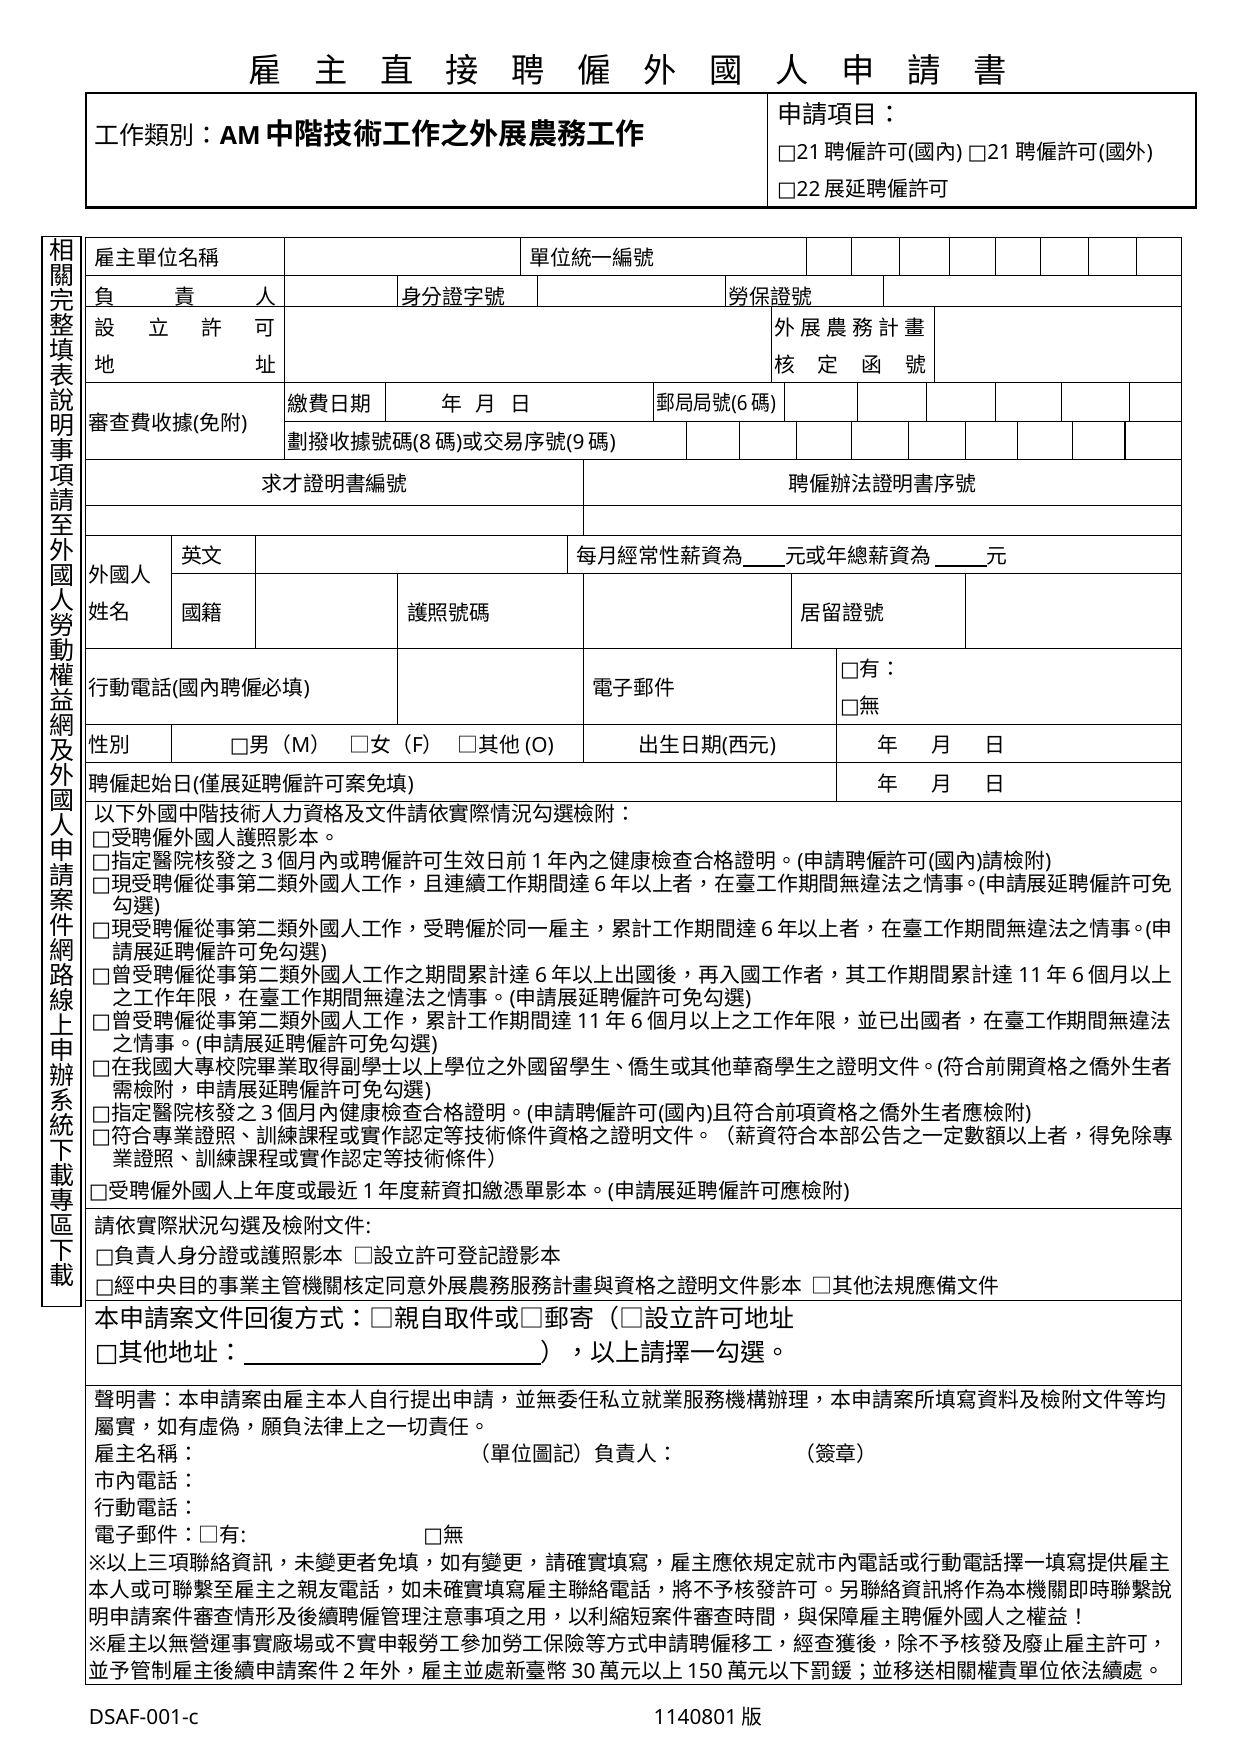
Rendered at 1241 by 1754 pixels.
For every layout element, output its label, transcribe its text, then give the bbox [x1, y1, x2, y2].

table_cell 國籍 [172, 574, 255, 648]
table_cell [256, 574, 397, 648]
table_header 雇主單位名稱 [86, 238, 284, 275]
table_cell [398, 649, 583, 724]
table_cell 護照號碼 [398, 574, 583, 648]
table_cell 電子郵件 [584, 649, 836, 724]
table_cell [852, 422, 908, 459]
table_cell [740, 422, 796, 459]
table_cell [797, 422, 851, 459]
table_cell □有： □無 [837, 649, 1181, 724]
table_cell 審查費收據(免附) [86, 383, 284, 459]
table_cell [996, 383, 1061, 421]
table_cell 行動電話(國內聘僱必填) [86, 649, 397, 724]
table_cell 本申請案文件回復方式：□親自取件或□郵寄（□設立許可地址 □其他地址： ），以上請擇一勾選。 [86, 1301, 1181, 1385]
table_cell 設立許可 地址 [86, 307, 284, 382]
table_header 申請項目： □21聘僱許可(國內) □21聘僱許可(國外) □22展延聘僱許可 [768, 94, 1195, 206]
table_cell 聘僱辦法證明書序號 [584, 460, 1181, 505]
table_cell 負責人 [86, 276, 284, 306]
table_cell [86, 506, 583, 535]
table_cell [935, 307, 1181, 382]
table_cell 年 月 日 [837, 725, 1181, 762]
table_cell 身分證字號 [398, 276, 537, 306]
table_cell [1126, 422, 1181, 459]
table_header [1089, 238, 1136, 275]
table_cell [1018, 422, 1072, 459]
table_cell [538, 276, 725, 306]
table_cell [858, 383, 926, 421]
table_cell [1130, 383, 1181, 421]
table_cell 年 月 日 [837, 763, 1181, 801]
table_header [807, 238, 851, 275]
table_cell □男（M） □女（F） □其他 (O) [172, 725, 583, 762]
table_cell [256, 536, 567, 573]
table_cell [909, 422, 965, 459]
table_cell 年 月 日 [386, 383, 653, 421]
table_cell [584, 574, 791, 648]
table_cell 性別 [86, 725, 171, 762]
table_cell [785, 383, 857, 421]
table_cell [927, 383, 995, 421]
table_cell 以下外國中階技術人力資格及文件請依實際情況勾選檢附： □受聘僱外國人護照影本。 □指定醫院核發之3個月內或聘僱許可生效日前1年內之健康檢查合格證明。(申請聘僱許可(國內)請檢附) □現受聘僱從事第二類外國人工作，且連續工作期間達6年以上者，在臺工作期間無違法之情事。(申請展延聘僱許可免勾選) □現受聘僱從事第二類外國人工作，受聘僱於同一雇主，累計工作期間達6年以上者，在臺工作期間無違法之情事。(申請展延聘僱許可免勾選) □曾受聘僱從事第二類外國人工作之期間累計達6年以上出國後，再入國工作者，其工作期間累計達11年6個月以上之工作年限，在臺工作期間無違法之情事。(申請展延聘僱許可免勾選) □曾受聘僱從事第二類外國人工作，累計工作期間達11年6個月以上之工作年限，並已出國者，在臺工作期間無違法之情事。(申請展延聘僱許可免勾選) □在我國大專校院畢業取得副學士以上學位之外國留學生、僑生或其他華裔學生之證明文件。(符合前開資格之僑外生者需檢附，申請展延聘僱許可免勾選) □指定醫院核發之3個月內健康檢查合格證明。(申請聘僱許可(國內)且符合前項資格之僑外生者應檢附) □符合專業證照、訓練課程或實作認定等技術條件資格之證明文件。（薪資符合本部公告之一定數額以上者，得免除專業證照、訓練課程或實作認定等技術條件） □受聘僱外國人上年度或最近1年度薪資扣繳憑單影本。(申請展延聘僱許可應檢附) [86, 802, 1181, 1208]
table_header 工作類別：AM中階技術工作之外展農務工作 [87, 94, 767, 206]
table_cell [966, 422, 1017, 459]
table_cell 求才證明書編號 [86, 460, 583, 505]
table_header [1041, 238, 1088, 275]
table_cell 聘僱起始日(僅展延聘僱許可案免填) [86, 763, 836, 801]
text 相關完整填表說明事項請至外國人勞動權益網及外國人申請案件網路線上申辦系統下載專區下載 [44, 237, 80, 1306]
table_cell [884, 276, 1181, 306]
table_cell 繳費日期 [285, 383, 385, 421]
table_header [1137, 238, 1181, 275]
table_cell 聲明書：本申請案由雇主本人自行提出申請，並無委任私立就業服務機構辦理，本申請案所填寫資料及檢附文件等均屬實，如有虛偽，願負法律上之一切責任。 雇主名稱： （單位圖記）負責人： （簽章） 市內電話： 行動電話： 電子郵件：□有: □無 ※以上三項聯絡資訊，未變更者免填，如有變更，請確實填寫，雇主應依規定就市內電話或行動電話擇一填寫提供雇主本人或可聯繫至雇主之親友電話，如未確實填寫雇主聯絡電話，將不予核發許可。另聯絡資訊將作為本機關即時聯繫說明申請案件審查情形及後續聘僱管理注意事項之用，以利縮短案件審查時間，與保障雇主聘僱外國人之權益！ ※雇主以無營運事實廠場或不實申報勞工參加勞工保險等方式申請聘僱移工，經查獲後，除不予核發及廢止雇主許可，並予管制雇主後續申請案件2年外，雇主並處新臺幣30萬元以上150萬元以下罰鍰；並移送相關權責單位依法續處。 [86, 1386, 1181, 1684]
table_header [900, 238, 949, 275]
table_cell 郵局局號(6碼) [654, 383, 784, 421]
subtitle 雇主直接聘僱外國人申請書 [248, 43, 1007, 92]
table_cell [285, 307, 771, 382]
table_cell [285, 276, 397, 306]
table_cell 劃撥收據號碼(8碼)或交易序號(9碼) [285, 422, 686, 459]
table_cell 每月經常性薪資為 元或年總薪資為 元 [568, 536, 1181, 573]
table_cell [687, 422, 739, 459]
table_cell [584, 506, 1181, 535]
table_cell 勞保證號 [726, 276, 883, 306]
table_cell 外展農務計畫 核定函號 [772, 307, 934, 382]
table_header [285, 238, 520, 275]
table_cell [1073, 422, 1124, 459]
table_header [996, 238, 1040, 275]
table_cell [966, 574, 1181, 648]
table_cell 居留證號 [792, 574, 965, 648]
table_cell 出生日期(西元) [584, 725, 836, 762]
table_cell [1062, 383, 1129, 421]
table_header 單位統一編號 [521, 238, 806, 275]
table_cell 英文 [172, 536, 255, 573]
table_header [852, 238, 899, 275]
table_cell 請依實際狀況勾選及檢附文件: □負責人身分證或護照影本 □設立許可登記證影本 □經中央目的事業主管機關核定同意外展農務服務計畫與資格之證明文件影本 □其他法規應備文件 [86, 1209, 1181, 1300]
table_header [950, 238, 995, 275]
table_cell 外國人 姓名 [86, 536, 171, 648]
